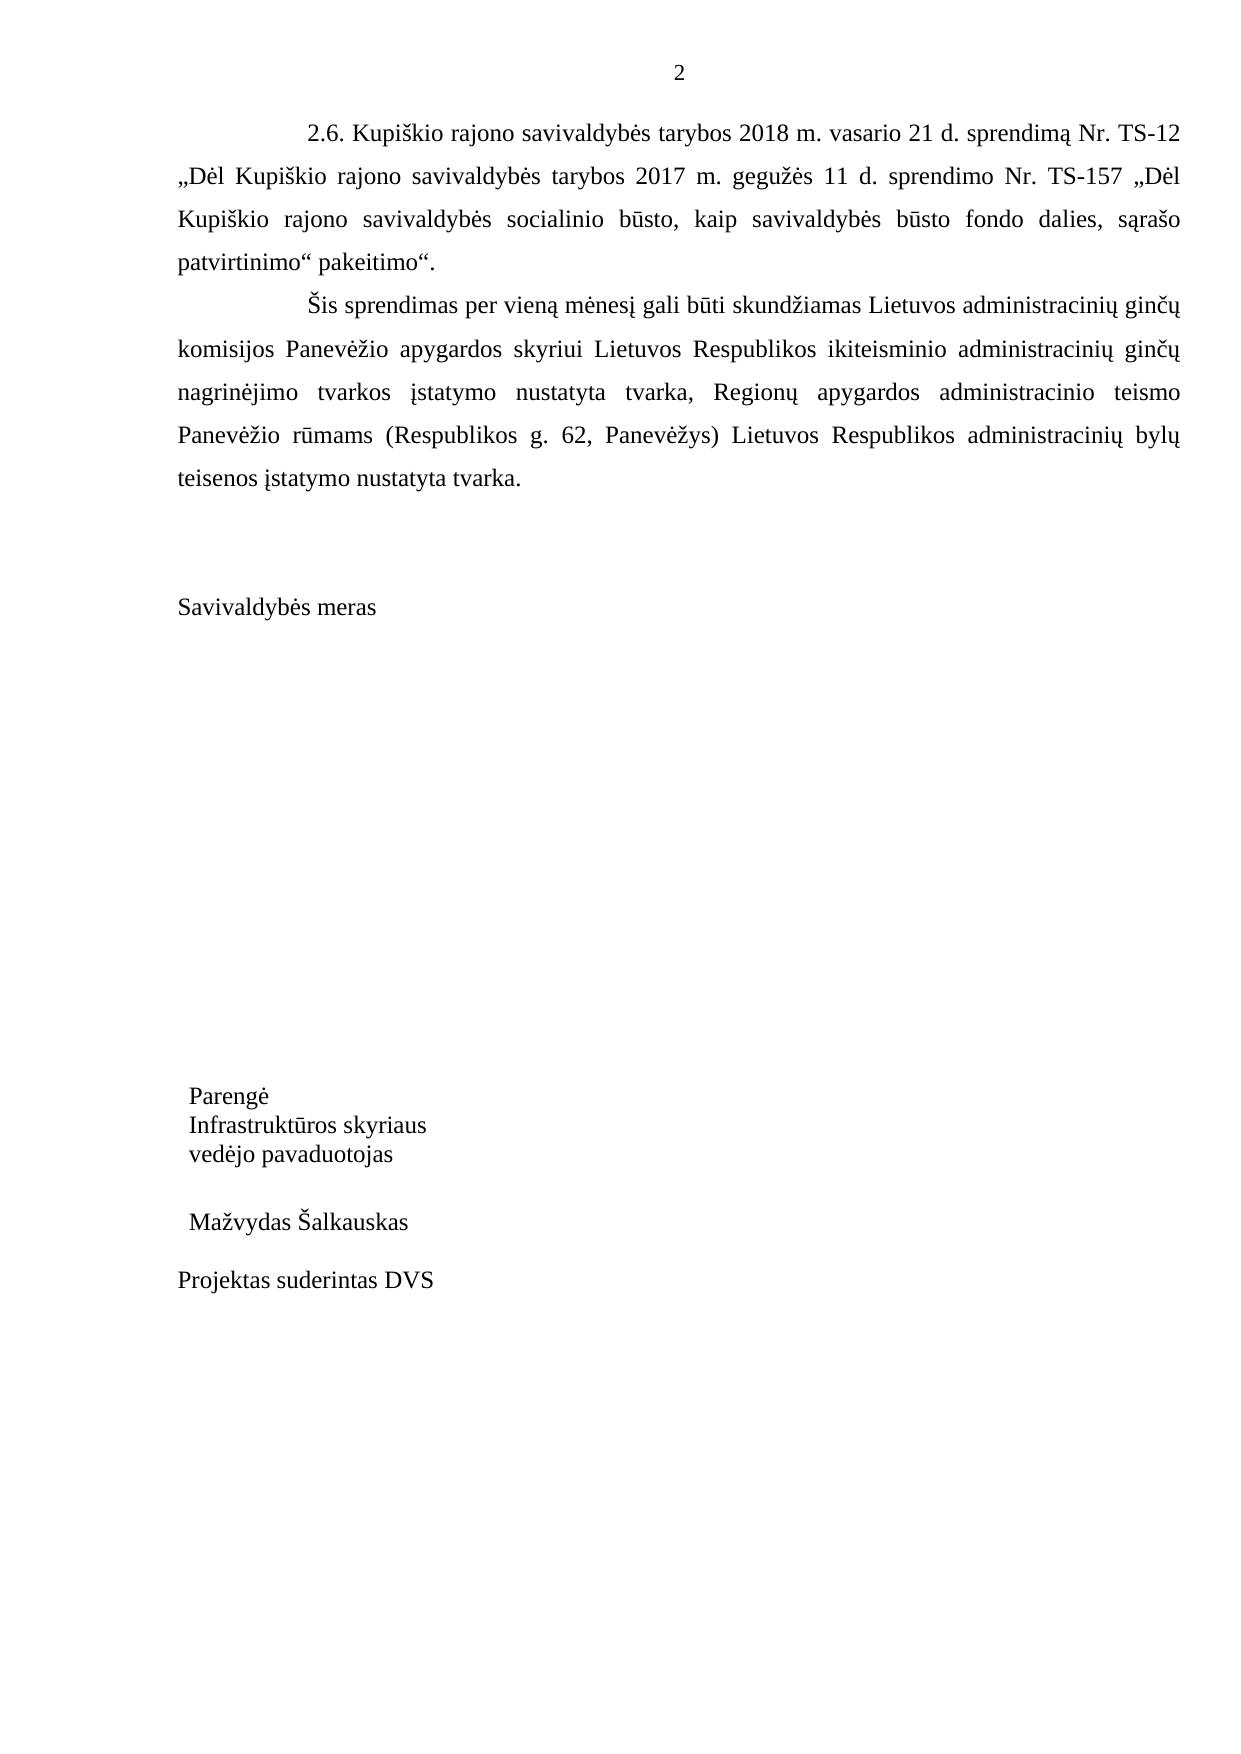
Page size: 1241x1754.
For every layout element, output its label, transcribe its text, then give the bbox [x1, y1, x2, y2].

text 2.6. Kupiškio rajono savivaldybės tarybos 2018 m. vasario 21 d. sprendimą Nr. TS-12 „Dėl Kupiškio rajono savivaldybės tarybos 2017 m. gegužės 11 d. sprendimo Nr. TS-157 „Dėl Kupiškio rajono savivaldybės socialinio būsto, kaip savivaldybės būsto fondo dalies, sąrašo patvirtinimo“ pakeitimo“. [177, 118, 1181, 276]
text Projektas suderintas DVS [177, 1265, 1181, 1294]
table_cell Mažvydas Šalkauskas [177, 1208, 554, 1236]
table_header Parengė [177, 1053, 554, 1110]
table_cell [554, 1110, 974, 1179]
text Šis sprendimas per vieną mėnesį gali būti skundžiamas Lietuvos administracinių ginčų komisijos Panevėžio apygardos skyriui Lietuvos Respublikos ikiteisminio administracinių ginčų nagrinėjimo tvarkos įstatymo nustatyta tvarka, Regionų apygardos administracinio teismo Panevėžio rūmams (Respublikos g. 62, Panevėžys) Lietuvos Respublikos administracinių bylų teisenos įstatymo nustatyta tvarka. [177, 291, 1181, 492]
table_header [554, 1053, 974, 1110]
table_cell [177, 1179, 554, 1207]
table_cell [554, 1179, 974, 1207]
table_cell Infrastruktūros skyriaus vedėjo pavaduotojas [177, 1110, 554, 1179]
table_cell [554, 1208, 974, 1236]
text Savivaldybės meras [177, 592, 1181, 621]
